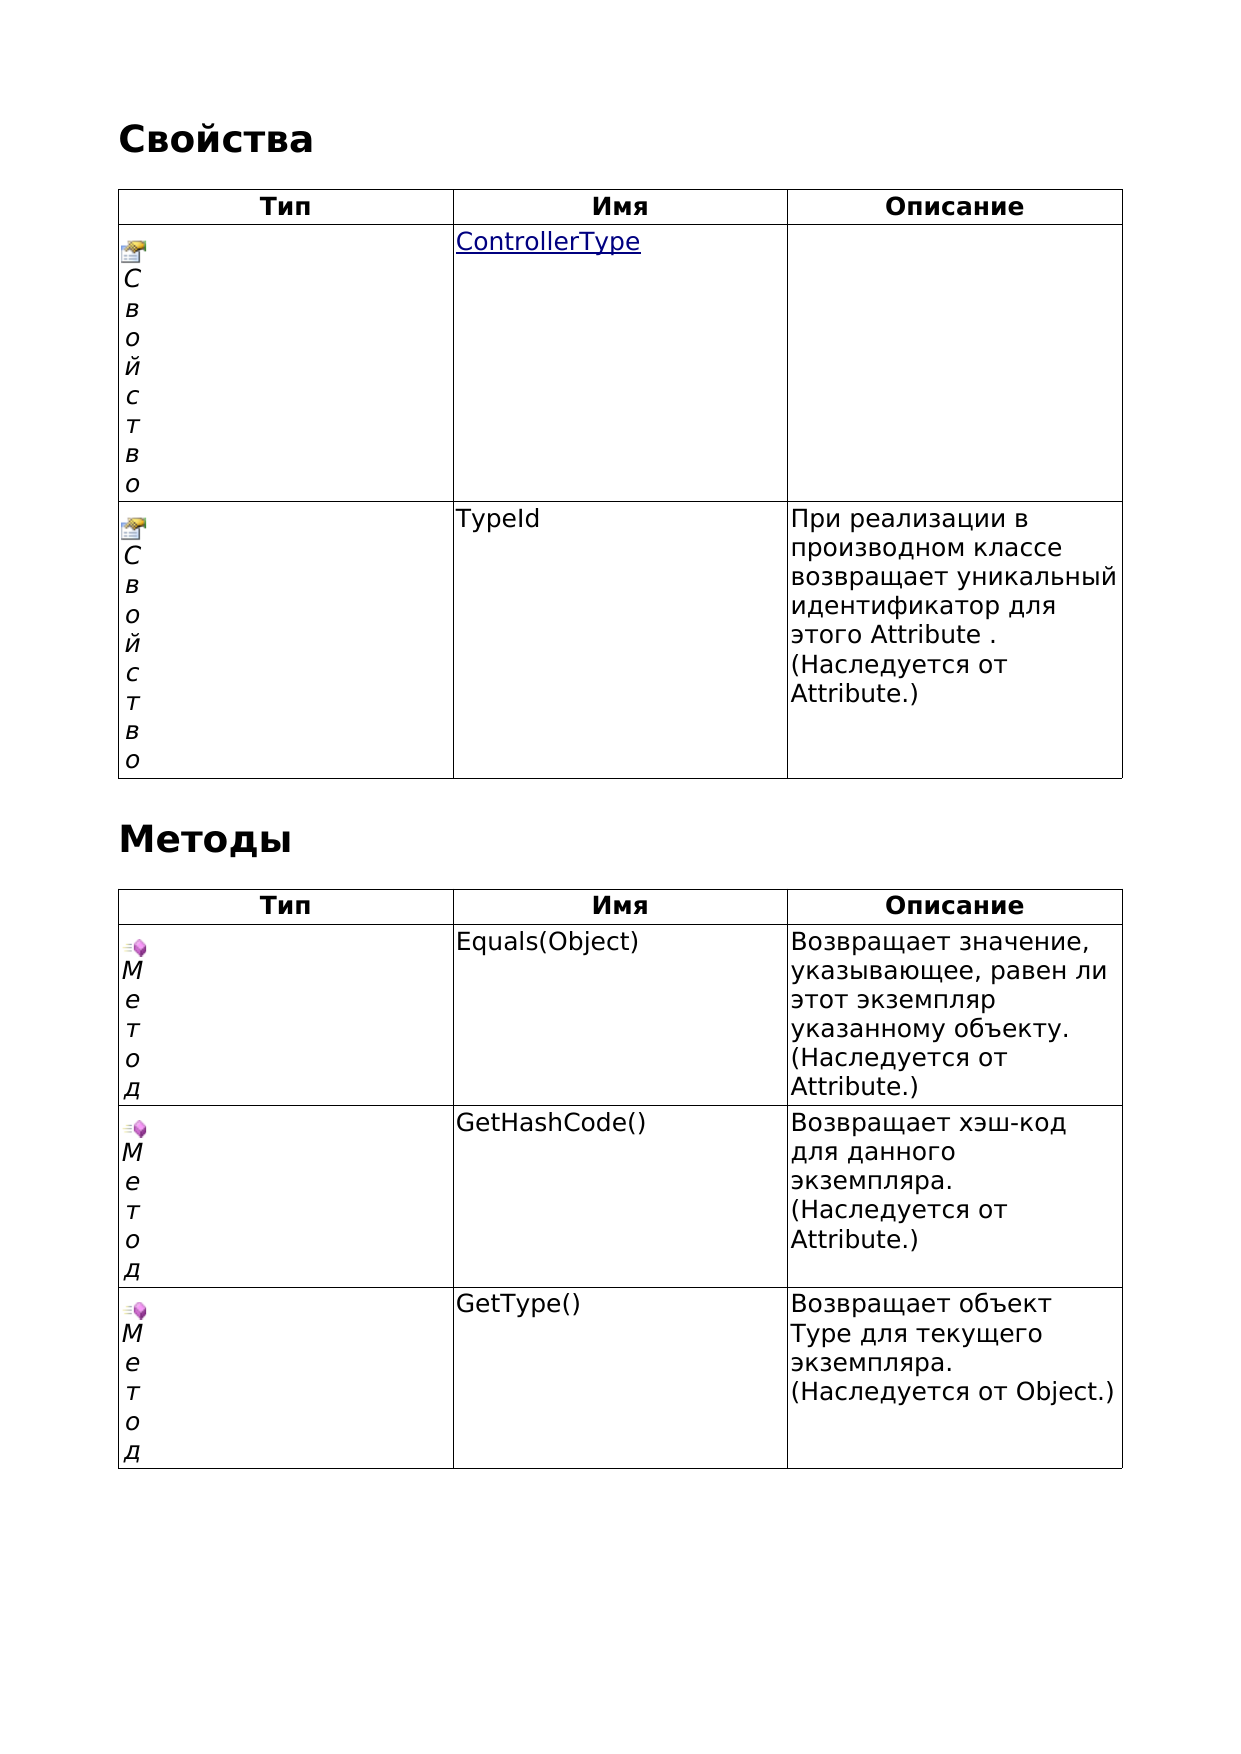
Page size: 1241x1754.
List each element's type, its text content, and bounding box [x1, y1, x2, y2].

picture [121, 1120, 147, 1138]
table_header Имя [454, 190, 787, 224]
table_cell Возвращает хэш-код для данного экземпляра. (Наследуется от Attribute.) [788, 1106, 1122, 1287]
table_cell [119, 925, 453, 1105]
subtitle Методы [118, 818, 1122, 861]
table_header Тип [119, 190, 453, 224]
table_cell [119, 1288, 453, 1468]
table_cell При реализации в производном классе возвращает уникальный идентификатор для этого Attribute . (Наследуется от Attribute.) [788, 502, 1122, 778]
subtitle Свойства [118, 118, 1122, 162]
table_cell Возвращает значение, указывающее, равен ли этот экземпляр указанному объекту. (Наследуется от Attribute.) [788, 925, 1122, 1105]
table_cell GetType() [454, 1288, 787, 1468]
picture [121, 239, 147, 265]
table_header Описание [788, 890, 1122, 924]
table_cell ControllerType [454, 225, 787, 501]
picture [121, 1302, 147, 1320]
picture [121, 516, 147, 542]
table_cell Equals(Object) [454, 925, 787, 1105]
table_header Описание [788, 190, 1122, 224]
picture [121, 939, 147, 957]
table_cell [788, 225, 1122, 501]
table_cell GetHashCode() [454, 1106, 787, 1287]
table_header Тип [119, 890, 453, 924]
table_cell Возвращает объект Type для текущего экземпляра. (Наследуется от Object.) [788, 1288, 1122, 1468]
table_header Имя [454, 890, 787, 924]
table_cell [119, 225, 453, 501]
table_cell [119, 1106, 453, 1287]
table_cell [119, 502, 453, 778]
table_cell TypeId [454, 502, 787, 778]
